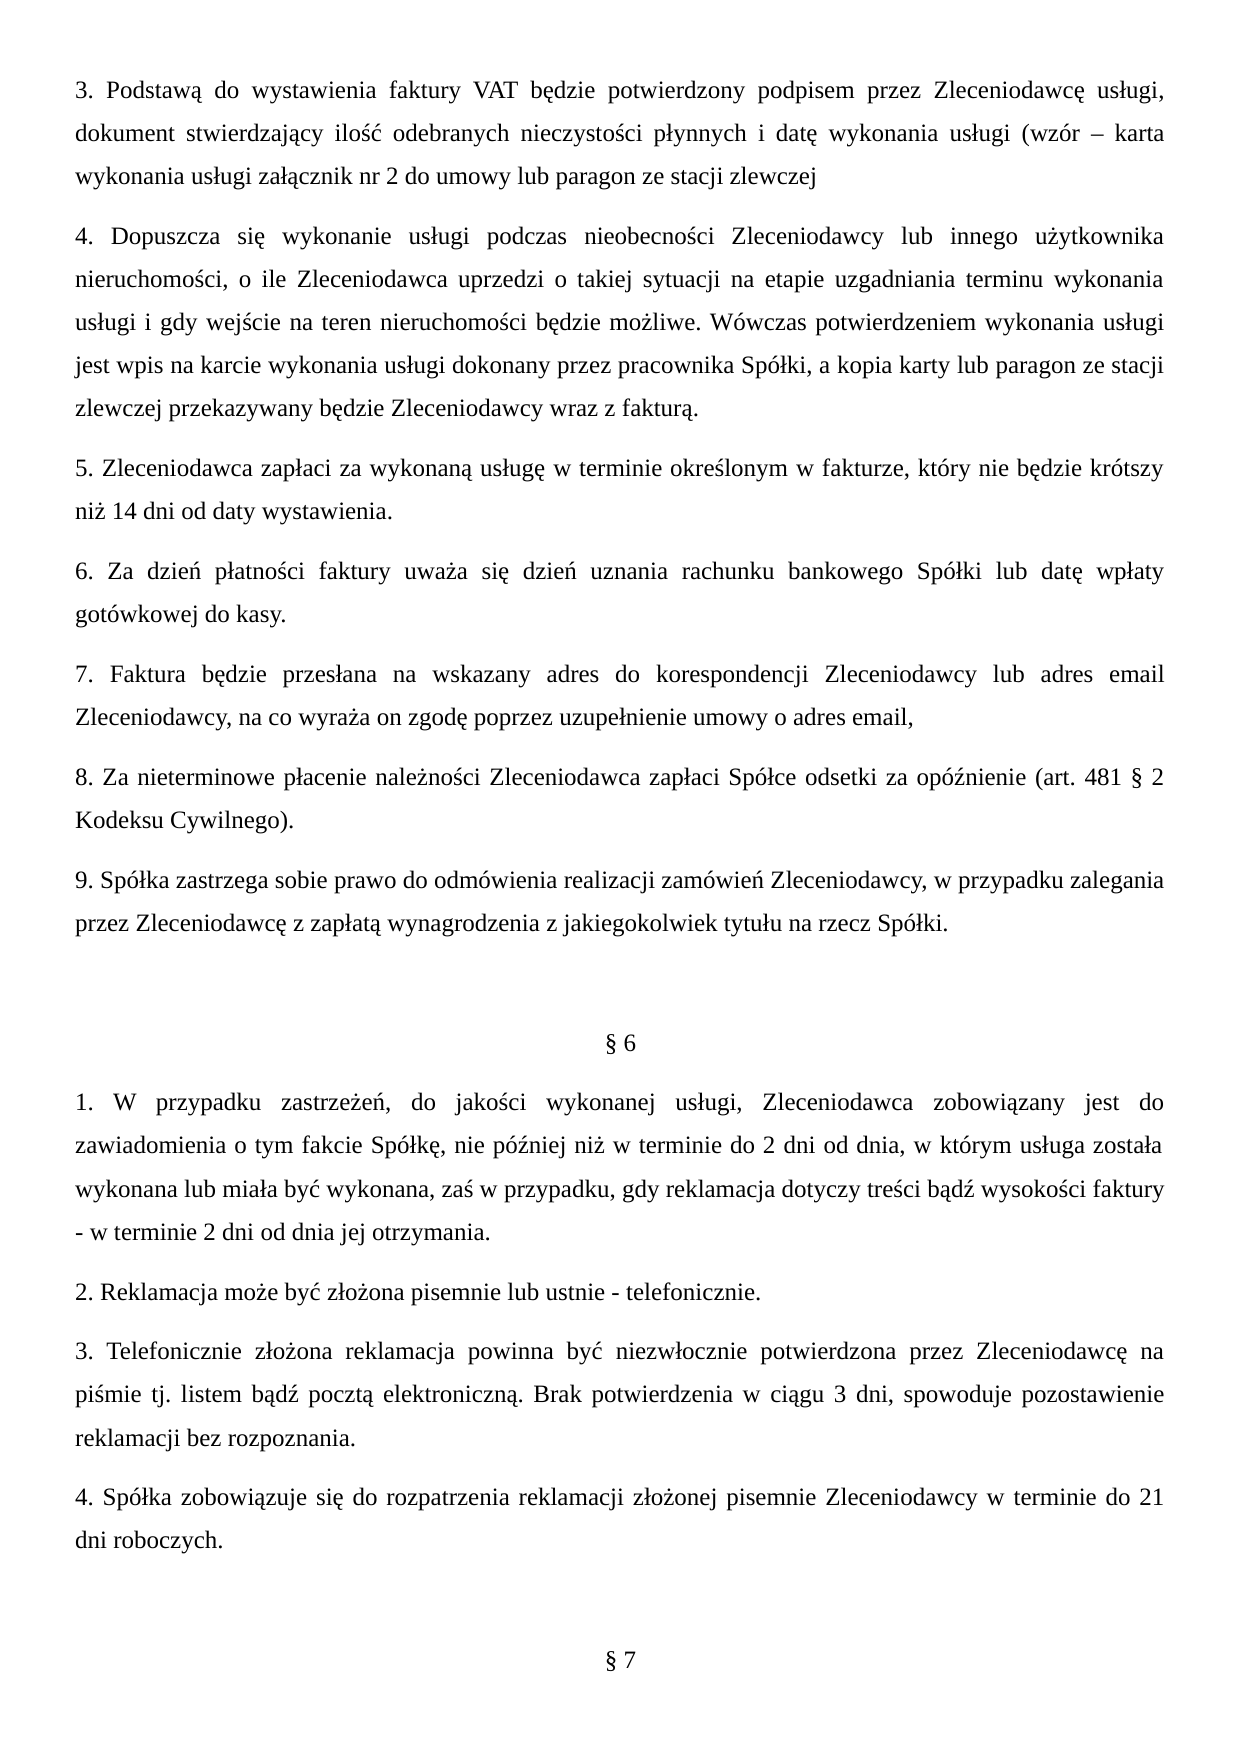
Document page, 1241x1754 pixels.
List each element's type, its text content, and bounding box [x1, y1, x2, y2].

text 8. Za nieterminowe płacenie należności Zleceniodawca zapłaci Spółce odsetki za opóźnienie (art. 481 § 2 Kodeksu Cywilnego). [75, 762, 1165, 834]
text 3. Podstawą do wystawienia faktury VAT będzie potwierdzony podpisem przez Zleceniodawcę usługi, dokument stwierdzający ilość odebranych nieczystości płynnych i datę wykonania usługi (wzór – karta wykonania usługi załącznik nr 2 do umowy lub paragon ze stacji zlewczej [75, 75, 1165, 190]
text 6. Za dzień płatności faktury uważa się dzień uznania rachunku bankowego Spółki lub datę wpłaty gotówkowej do kasy. [75, 556, 1165, 628]
text § 6 [75, 1028, 1165, 1056]
text 4. Spółka zobowiązuje się do rozpatrzenia reklamacji złożonej pisemnie Zleceniodawcy w terminie do 21 dni roboczych. [75, 1482, 1165, 1554]
text 5. Zleceniodawca zapłaci za wykonaną usługę w terminie określonym w fakturze, który nie będzie krótszy niż 14 dni od daty wystawienia. [75, 453, 1165, 525]
text 1. W przypadku zastrzeżeń, do jakości wykonanej usługi, Zleceniodawca zobowiązany jest do zawiadomienia o tym fakcie Spółkę, nie później niż w terminie do 2 dni od dnia, w którym usługa została wykonana lub miała być wykonana, zaś w przypadku, gdy reklamacja dotyczy treści bądź wysokości faktury - w terminie 2 dni od dnia jej otrzymania. [75, 1087, 1165, 1246]
text 7. Faktura będzie przesłana na wskazany adres do korespondencji Zleceniodawcy lub adres email Zleceniodawcy, na co wyraża on zgodę poprzez uzupełnienie umowy o adres email, [75, 659, 1165, 731]
text § 7 [75, 1645, 1165, 1674]
text 2. Reklamacja może być złożona pisemnie lub ustnie - telefonicznie. [75, 1277, 1165, 1305]
text 9. Spółka zastrzega sobie prawo do odmówienia realizacji zamówień Zleceniodawcy, w przypadku zalegania przez Zleceniodawcę z zapłatą wynagrodzenia z jakiegokolwiek tytułu na rzecz Spółki. [75, 865, 1165, 937]
text 3. Telefonicznie złożona reklamacja powinna być niezwłocznie potwierdzona przez Zleceniodawcę na piśmie tj. listem bądź pocztą elektroniczną. Brak potwierdzenia w ciągu 3 dni, spowoduje pozostawienie reklamacji bez rozpoznania. [75, 1336, 1165, 1451]
text 4. Dopuszcza się wykonanie usługi podczas nieobecności Zleceniodawcy lub innego użytkownika nieruchomości, o ile Zleceniodawca uprzedzi o takiej sytuacji na etapie uzgadniania terminu wykonania usługi i gdy wejście na teren nieruchomości będzie możliwe. Wówczas potwierdzeniem wykonania usługi jest wpis na karcie wykonania usługi dokonany przez pracownika Spółki, a kopia karty lub paragon ze stacji zlewczej przekazywany będzie Zleceniodawcy wraz z fakturą. [75, 221, 1165, 422]
